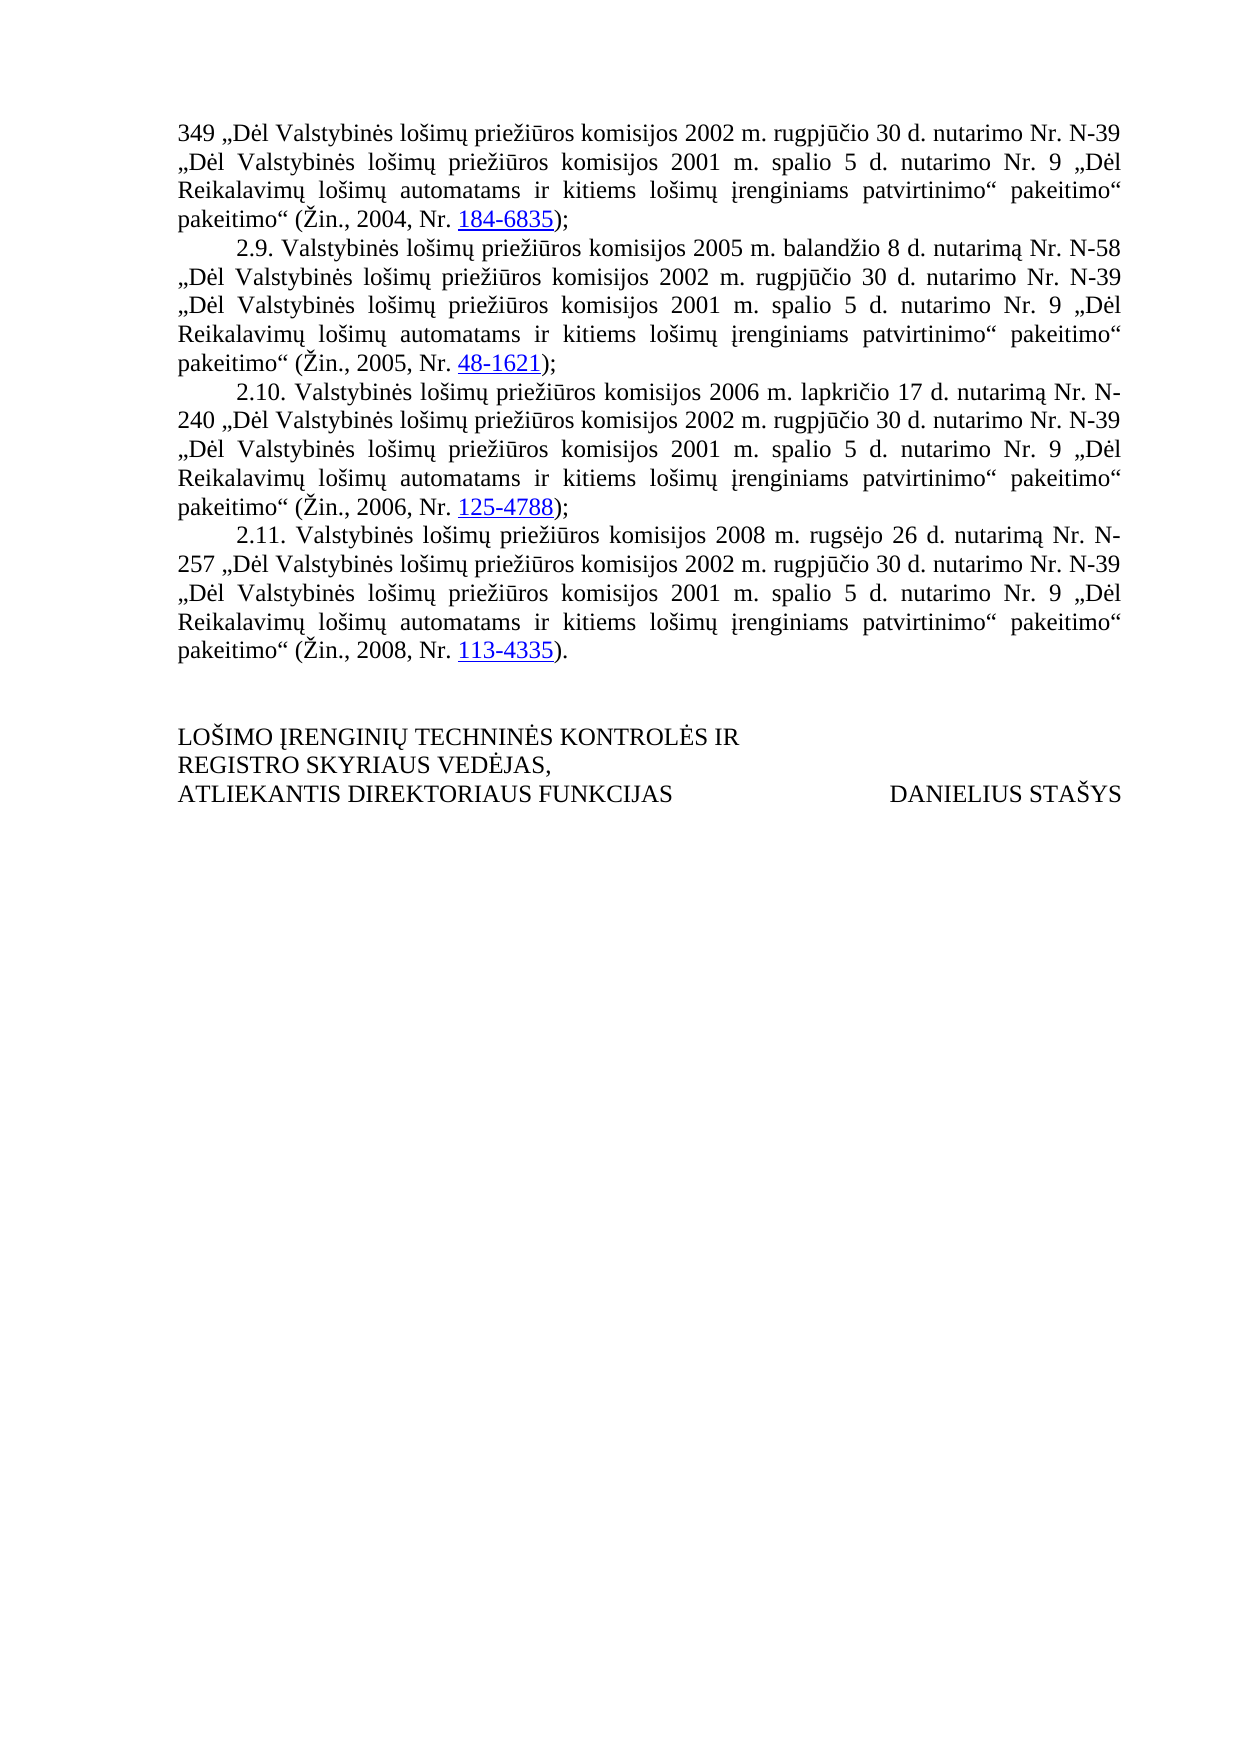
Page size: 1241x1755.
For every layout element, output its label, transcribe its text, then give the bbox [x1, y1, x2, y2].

text registro skyriaus vedėjas, [177, 751, 1122, 779]
text 2.11. Valstybinės lošimų priežiūros komisijos 2008 m. rugsėjo 26 d. nutarimą Nr. N-257 „Dėl Valstybinės lošimų priežiūros komisijos 2002 m. rugpjūčio 30 d. nutarimo Nr. N-39 „Dėl Valstybinės lošimų priežiūros komisijos 2001 m. spalio 5 d. nutarimo Nr. 9 „Dėl reikalavimų lošimų automatams ir kitiems lošimų įrenginiams patvirtinimo“ pakeitimo“ pakeitimo“ (Žin., 2008, Nr. 113-4335). [177, 521, 1122, 664]
text atliekantis direktoriaus funkcijas Danielius Stašys [177, 779, 1122, 808]
text Lošimo įrenginių techninės kontrolės ir [177, 722, 1122, 751]
text 349 „Dėl Valstybinės lošimų priežiūros komisijos 2002 m. rugpjūčio 30 d. nutarimo Nr. N-39 „Dėl Valstybinės lošimų priežiūros komisijos 2001 m. spalio 5 d. nutarimo Nr. 9 „Dėl reikalavimų lošimų automatams ir kitiems lošimų įrenginiams patvirtinimo“ pakeitimo“ pakeitimo“ (Žin., 2004, Nr. 184-6835); [177, 118, 1122, 233]
text 2.9. Valstybinės lošimų priežiūros komisijos 2005 m. balandžio 8 d. nutarimą Nr. N-58 „Dėl Valstybinės lošimų priežiūros komisijos 2002 m. rugpjūčio 30 d. nutarimo Nr. N-39 „Dėl Valstybinės lošimų priežiūros komisijos 2001 m. spalio 5 d. nutarimo Nr. 9 „Dėl reikalavimų lošimų automatams ir kitiems lošimų įrenginiams patvirtinimo“ pakeitimo“ pakeitimo“ (Žin., 2005, Nr. 48-1621); [177, 233, 1122, 377]
text 2.10. Valstybinės lošimų priežiūros komisijos 2006 m. lapkričio 17 d. nutarimą Nr. N-240 „Dėl Valstybinės lošimų priežiūros komisijos 2002 m. rugpjūčio 30 d. nutarimo Nr. N-39 „Dėl Valstybinės lošimų priežiūros komisijos 2001 m. spalio 5 d. nutarimo Nr. 9 „Dėl reikalavimų lošimų automatams ir kitiems lošimų įrenginiams patvirtinimo“ pakeitimo“ pakeitimo“ (Žin., 2006, Nr. 125-4788); [177, 377, 1122, 521]
